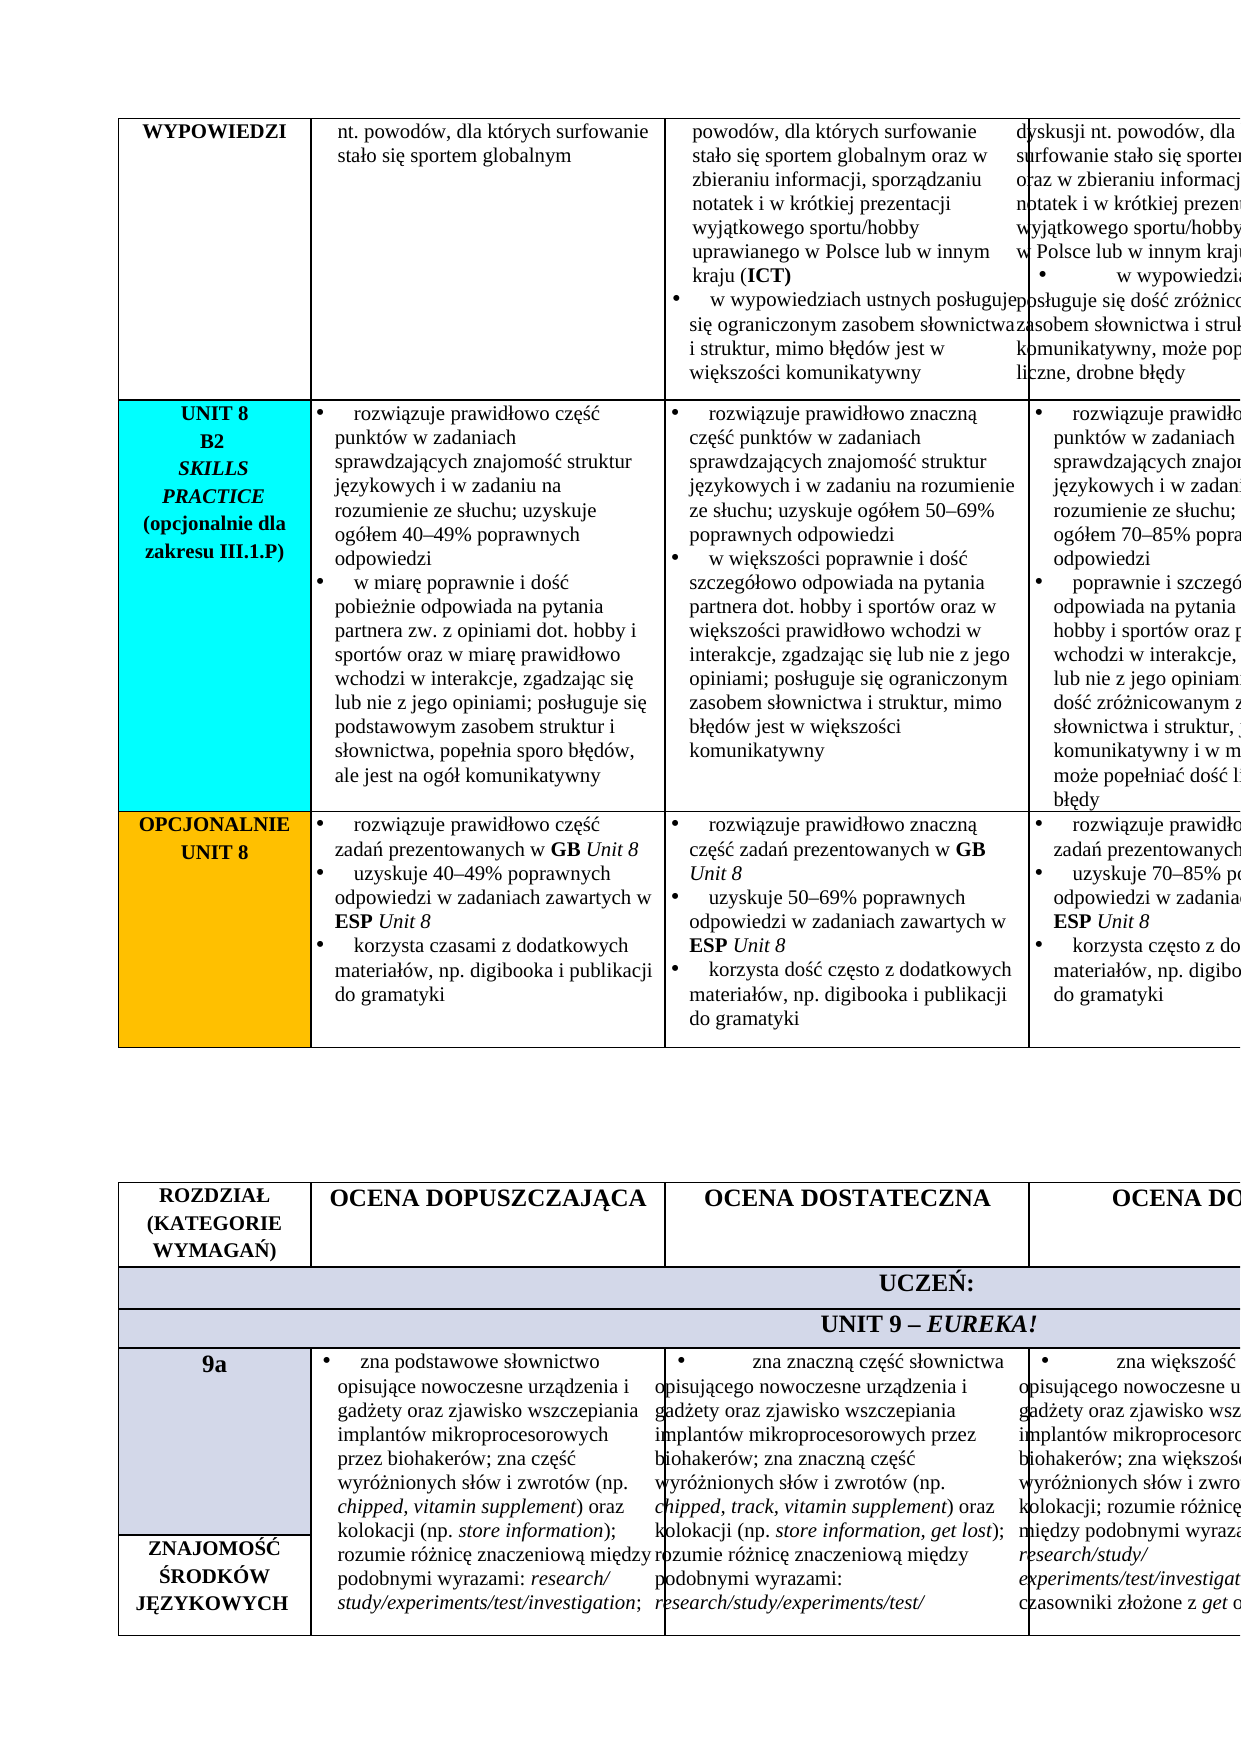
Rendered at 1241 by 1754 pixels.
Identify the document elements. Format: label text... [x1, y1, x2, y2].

table_header ROZDZIAŁ (KATEGORIE WYMAGAŃ) [119, 1183, 310, 1266]
table_cell WYPOWIEDZI [119, 119, 310, 399]
table_cell rozwiązuje prawidłowo większość punktów w zadaniach sprawdzających znajomość struktur językowych i w zadaniu na rozumienie ze słuchu; uzyskuje ogółem 70–85% poprawnych odpowiedzi poprawnie i szczegółowo odpowiada na pytania partnera dot. hobby i sportów oraz prawidłowo wchodzi w interakcje, zgadzając się lub nie z jego opiniami; posługuje się dość zróżnicowanym zasobem słownictwa i struktur, jest komunikatywny i w miarę swobodny, może popełniać dość liczne, drobne błędy [1030, 401, 1240, 811]
table_header OCENA DOPUSZCZAJĄCA [312, 1183, 664, 1266]
table_cell rozwiązuje prawidłowo większość zadań prezentowanych w GB Unit 8 uzyskuje 70–85% poprawnych odpowiedzi w zadaniach zawartych w ESP Unit 8 korzysta często z dodatkowych materiałów, np. digibooka i publikacji do gramatyki [1030, 812, 1240, 1047]
table_cell zna podstawowe słownictwo opisujące nowoczesne urządzenia i gadżety oraz zjawisko wszczepiania implantów mikroprocesorowych przez biohakerów; zna część wyróżnionych słów i zwrotów (np. chipped, vitamin supplement) oraz kolokacji (np. store information); rozumie różnicę znaczeniową między podobnymi wyrazami: research/ study/experiments/test/investigation; zna część czasowników złożonych z get oraz użycie części wskazanych przyimków w kontekście ww. wiedzę stosuje w znacznej części prawidłowo w ćwiczeniach leksykalnych [312, 1349, 664, 1635]
table_cell UCZEŃ: [119, 1268, 1240, 1308]
table_cell zna znaczną część słownictwa opisującego nowoczesne urządzenia i gadżety oraz zjawisko wszczepiania implantów mikroprocesorowych przez biohakerów; zna znaczną część wyróżnionych słów i zwrotów (np. chipped, track, vitamin supplement) oraz kolokacji (np. store information, get lost); rozumie różnicę znaczeniową między podobnymi wyrazami: research/study/experiments/test/ investigation; zna większość czasowników złożonych z get oraz użycie większości wskazanych przyimków w kontekście ww. wiedzę stosuje na ogół prawidłowo w ćwiczeniach leksykalnych [666, 1349, 1028, 1635]
table_cell zna większość słownictwa opisującego nowoczesne urządzenia i gadżety oraz zjawisko wszczepiania implantów mikroprocesorowych przez biohakerów; zna większość wyróżnionych słów i zwrotów oraz kolokacji; rozumie różnicę znaczeniową między podobnymi wyrazami: research/study/ experiments/test/investigation; zna czasowniki złożone z get oraz użycie wskazanych przyimków w kontekście ww. wiedzę stosuje w większości prawidłowo w ćwiczeniach leksykalnych [1030, 1349, 1240, 1635]
table_cell UNIT 8 B2 SKILLS PRACTICE (opcjonalnie dla zakresu III.1.P) [119, 401, 310, 811]
table_cell nt. powodów, dla których surfowanie stało się sportem globalnym [312, 119, 664, 399]
table_cell rozwiązuje prawidłowo część punktów w zadaniach sprawdzających znajomość struktur językowych i w zadaniu na rozumienie ze słuchu; uzyskuje ogółem 40–49% poprawnych odpowiedzi w miarę poprawnie i dość pobieżnie odpowiada na pytania partnera zw. z opiniami dot. hobby i sportów oraz w miarę prawidłowo wchodzi w interakcje, zgadzając się lub nie z jego opiniami; posługuje się podstawowym zasobem struktur i słownictwa, popełnia sporo błędów, ale jest na ogół komunikatywny [312, 401, 664, 811]
table_header OCENA DOSTATECZNA [666, 1183, 1028, 1266]
table_cell rozwiązuje prawidłowo część zadań prezentowanych w GB Unit 8 uzyskuje 40–49% poprawnych odpowiedzi w zadaniach zawartych w ESP Unit 8 korzysta czasami z dodatkowych materiałów, np. digibooka i publikacji do gramatyki [312, 812, 664, 1047]
table_cell rozwiązuje prawidłowo znaczną część zadań prezentowanych w GB Unit 8 uzyskuje 50–69% poprawnych odpowiedzi w zadaniach zawartych w ESP Unit 8 korzysta dość często z dodatkowych materiałów, np. digibooka i publikacji do gramatyki [666, 812, 1028, 1047]
table_cell 9a [119, 1349, 310, 1534]
table_cell UNIT 9 – EUREKA! [119, 1310, 1240, 1347]
table_cell uczestniczy w dyskusji nt. powodów, dla których surfowanie stało się sportem globalnym oraz w zbieraniu informacji, sporządzaniu notatek i w krótkiej prezentacji wyjątkowego sportu/hobby uprawianego w Polsce lub w innym kraju (ICT) w wypowiedziach ustnych posługuje się ograniczonym zasobem słownictwa i struktur, mimo błędów jest w większości komunikatywny [666, 119, 1028, 399]
table_cell rozwiązuje prawidłowo znaczną część punktów w zadaniach sprawdzających znajomość struktur językowych i w zadaniu na rozumienie ze słuchu; uzyskuje ogółem 50–69% poprawnych odpowiedzi w większości poprawnie i dość szczegółowo odpowiada na pytania partnera dot. hobby i sportów oraz w większości prawidłowo wchodzi w interakcje, zgadzając się lub nie z jego opiniami; posługuje się ograniczonym zasobem słownictwa i struktur, mimo błędów jest w większości komunikatywny [666, 401, 1028, 811]
table_header OCENA DOBRA [1030, 1183, 1240, 1266]
table_cell OPCJONALNIE UNIT 8 [119, 812, 310, 1047]
table_cell aktywnie uczestniczy w dyskusji nt. powodów, dla których surfowanie stało się sportem globalnym oraz w zbieraniu informacji, sporządzaniu notatek i w krótkiej prezentacji wyjątkowego sportu/hobby uprawianego w Polsce lub w innym kraju (ICT) w wypowiedziach ustnych posługuje się dość zróżnicowanym zasobem słownictwa i struktur, jest komunikatywny, może popełniać dość liczne, drobne błędy [1030, 119, 1240, 399]
table_cell ZNAJOMOŚĆ ŚRODKÓW JĘZYKOWYCH [119, 1536, 310, 1635]
